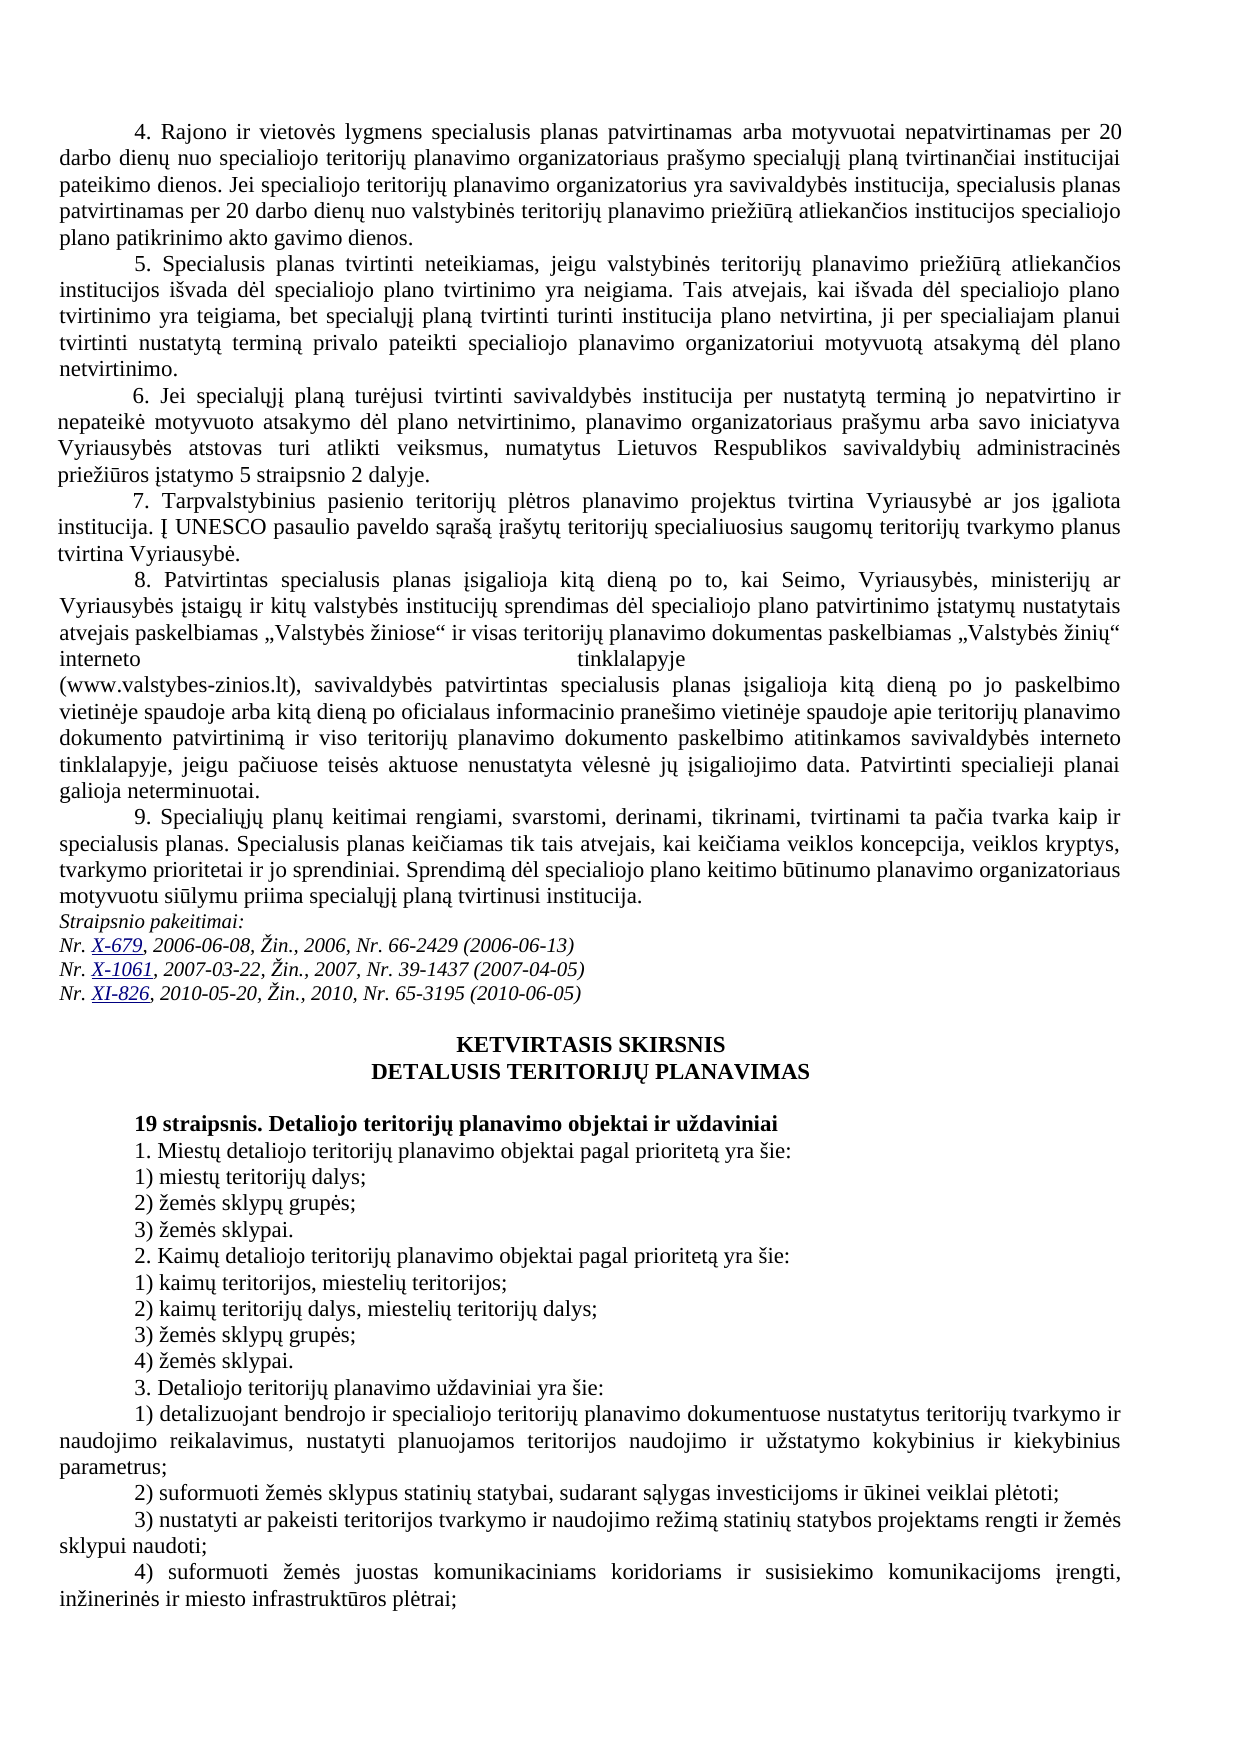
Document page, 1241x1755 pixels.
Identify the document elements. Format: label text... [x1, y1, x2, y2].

text 6. Jei specialųjį planą turėjusi tvirtinti savivaldybės institucija per nustatytą terminą jo nepatvirtino ir nepateikė motyvuoto atsakymo dėl plano netvirtinimo, planavimo organizatoriaus prašymu arba savo iniciatyva Vyriausybės atstovas turi atlikti veiksmus, numatytus Lietuvos Respublikos savivaldybių administracinės priežiūros įstatymo 5 straipsnio 2 dalyje. [57, 382, 1122, 487]
text 1. Miestų detaliojo teritorijų planavimo objektai pagal prioritetą yra šie: [59, 1137, 1122, 1163]
text 3) žemės sklypų grupės; [59, 1321, 1122, 1348]
text Nr. XI-826, 2010-05-20, Žin., 2010, Nr. 65-3195 (2010-06-05) [59, 981, 1122, 1005]
text 4) žemės sklypai. [59, 1348, 1122, 1374]
text 7. Tarpvalstybinius pasienio teritorijų plėtros planavimo projektus tvirtina Vyriausybė ar jos įgaliota institucija. Į UNESCO pasaulio paveldo sąrašą įrašytų teritorijų specialiuosius saugomų teritorijų tvarkymo planus tvirtina Vyriausybė. [57, 487, 1122, 566]
text 2) kaimų teritorijų dalys, miestelių teritorijų dalys; [59, 1295, 1122, 1321]
text 8. Patvirtintas specialusis planas įsigalioja kitą dieną po to, kai Seimo, Vyriausybės, ministerijų ar Vyriausybės įstaigų ir kitų valstybės institucijų sprendimas dėl specialiojo plano patvirtinimo įstatymų nustatytais atvejais paskelbiamas „Valstybės žiniose“ ir visas teritorijų planavimo dokumentas paskelbiamas „Valstybės žinių“ interneto tinklalapyje (www.valstybes-zinios.lt), savivaldybės patvirtintas specialusis planas įsigalioja kitą dieną po jo paskelbimo vietinėje spaudoje arba kitą dieną po oficialaus informacinio pranešimo vietinėje spaudoje apie teritorijų planavimo dokumento patvirtinimą ir viso teritorijų planavimo dokumento paskelbimo atitinkamos savivaldybės interneto tinklalapyje, jeigu pačiuose teisės aktuose nenustatyta vėlesnė jų įsigaliojimo data. Patvirtinti specialieji planai galioja neterminuotai. [59, 566, 1122, 803]
text Straipsnio pakeitimai: [59, 909, 1122, 933]
text 4) suformuoti žemės juostas komunikaciniams koridoriams ir susisiekimo komunikacijoms įrengti, inžinerinės ir miesto infrastruktūros plėtrai; [59, 1558, 1122, 1611]
text 2) suformuoti žemės sklypus statinių statybai, sudarant sąlygas investicijoms ir ūkinei veiklai plėtoti; [59, 1479, 1122, 1506]
text 5. Specialusis planas tvirtinti neteikiamas, jeigu valstybinės teritorijų planavimo priežiūrą atliekančios institucijos išvada dėl specialiojo plano tvirtinimo yra neigiama. Tais atvejais, kai išvada dėl specialiojo plano tvirtinimo yra teigiama, bet specialųjį planą tvirtinti turinti institucija plano netvirtina, ji per specialiajam planui tvirtinti nustatytą terminą privalo pateikti specialiojo planavimo organizatoriui motyvuotą atsakymą dėl plano netvirtinimo. [59, 250, 1122, 382]
text 19 straipsnis. Detaliojo teritorijų planavimo objektai ir uždaviniai [59, 1110, 1122, 1137]
text 4. Rajono ir vietovės lygmens specialusis planas patvirtinamas arba motyvuotai nepatvirtinamas per 20 darbo dienų nuo specialiojo teritorijų planavimo organizatoriaus prašymo specialųjį planą tvirtinančiai institucijai pateikimo dienos. Jei specialiojo teritorijų planavimo organizatorius yra savivaldybės institucija, specialusis planas patvirtinamas per 20 darbo dienų nuo valstybinės teritorijų planavimo priežiūrą atliekančios institucijos specialiojo plano patikrinimo akto gavimo dienos. [59, 118, 1122, 250]
text 9. Specialiųjų planų keitimai rengiami, svarstomi, derinami, tikrinami, tvirtinami ta pačia tvarka kaip ir specialusis planas. Specialusis planas keičiamas tik tais atvejais, kai keičiama veiklos koncepcija, veiklos kryptys, tvarkymo prioritetai ir jo sprendiniai. Sprendimą dėl specialiojo plano keitimo būtinumo planavimo organizatoriaus motyvuotu siūlymu priima specialųjį planą tvirtinusi institucija. [59, 803, 1122, 909]
text 2) žemės sklypų grupės; [59, 1189, 1122, 1216]
text 1) kaimų teritorijos, miestelių teritorijos; [59, 1268, 1122, 1295]
text 2. Kaimų detaliojo teritorijų planavimo objektai pagal prioritetą yra šie: [59, 1242, 1122, 1268]
text 3) nustatyti ar pakeisti teritorijos tvarkymo ir naudojimo režimą statinių statybos projektams rengti ir žemės sklypui naudoti; [59, 1506, 1122, 1558]
text 3. Detaliojo teritorijų planavimo uždaviniai yra šie: [59, 1374, 1122, 1400]
text 1) detalizuojant bendrojo ir specialiojo teritorijų planavimo dokumentuose nustatytus teritorijų tvarkymo ir naudojimo reikalavimus, nustatyti planuojamos teritorijos naudojimo ir užstatymo kokybinius ir kiekybinius parametrus; [59, 1400, 1122, 1479]
text KETVIRTASIS SKIRSNIS [59, 1031, 1122, 1058]
text Nr. X-1061, 2007-03-22, Žin., 2007, Nr. 39-1437 (2007-04-05) [59, 957, 1122, 981]
text 3) žemės sklypai. [59, 1216, 1122, 1242]
text 1) miestų teritorijų dalys; [59, 1163, 1122, 1189]
text DETALUSIS TERITORIJŲ PLANAVIMAS [59, 1058, 1122, 1084]
text Nr. X-679, 2006-06-08, Žin., 2006, Nr. 66-2429 (2006-06-13) [59, 933, 1122, 957]
